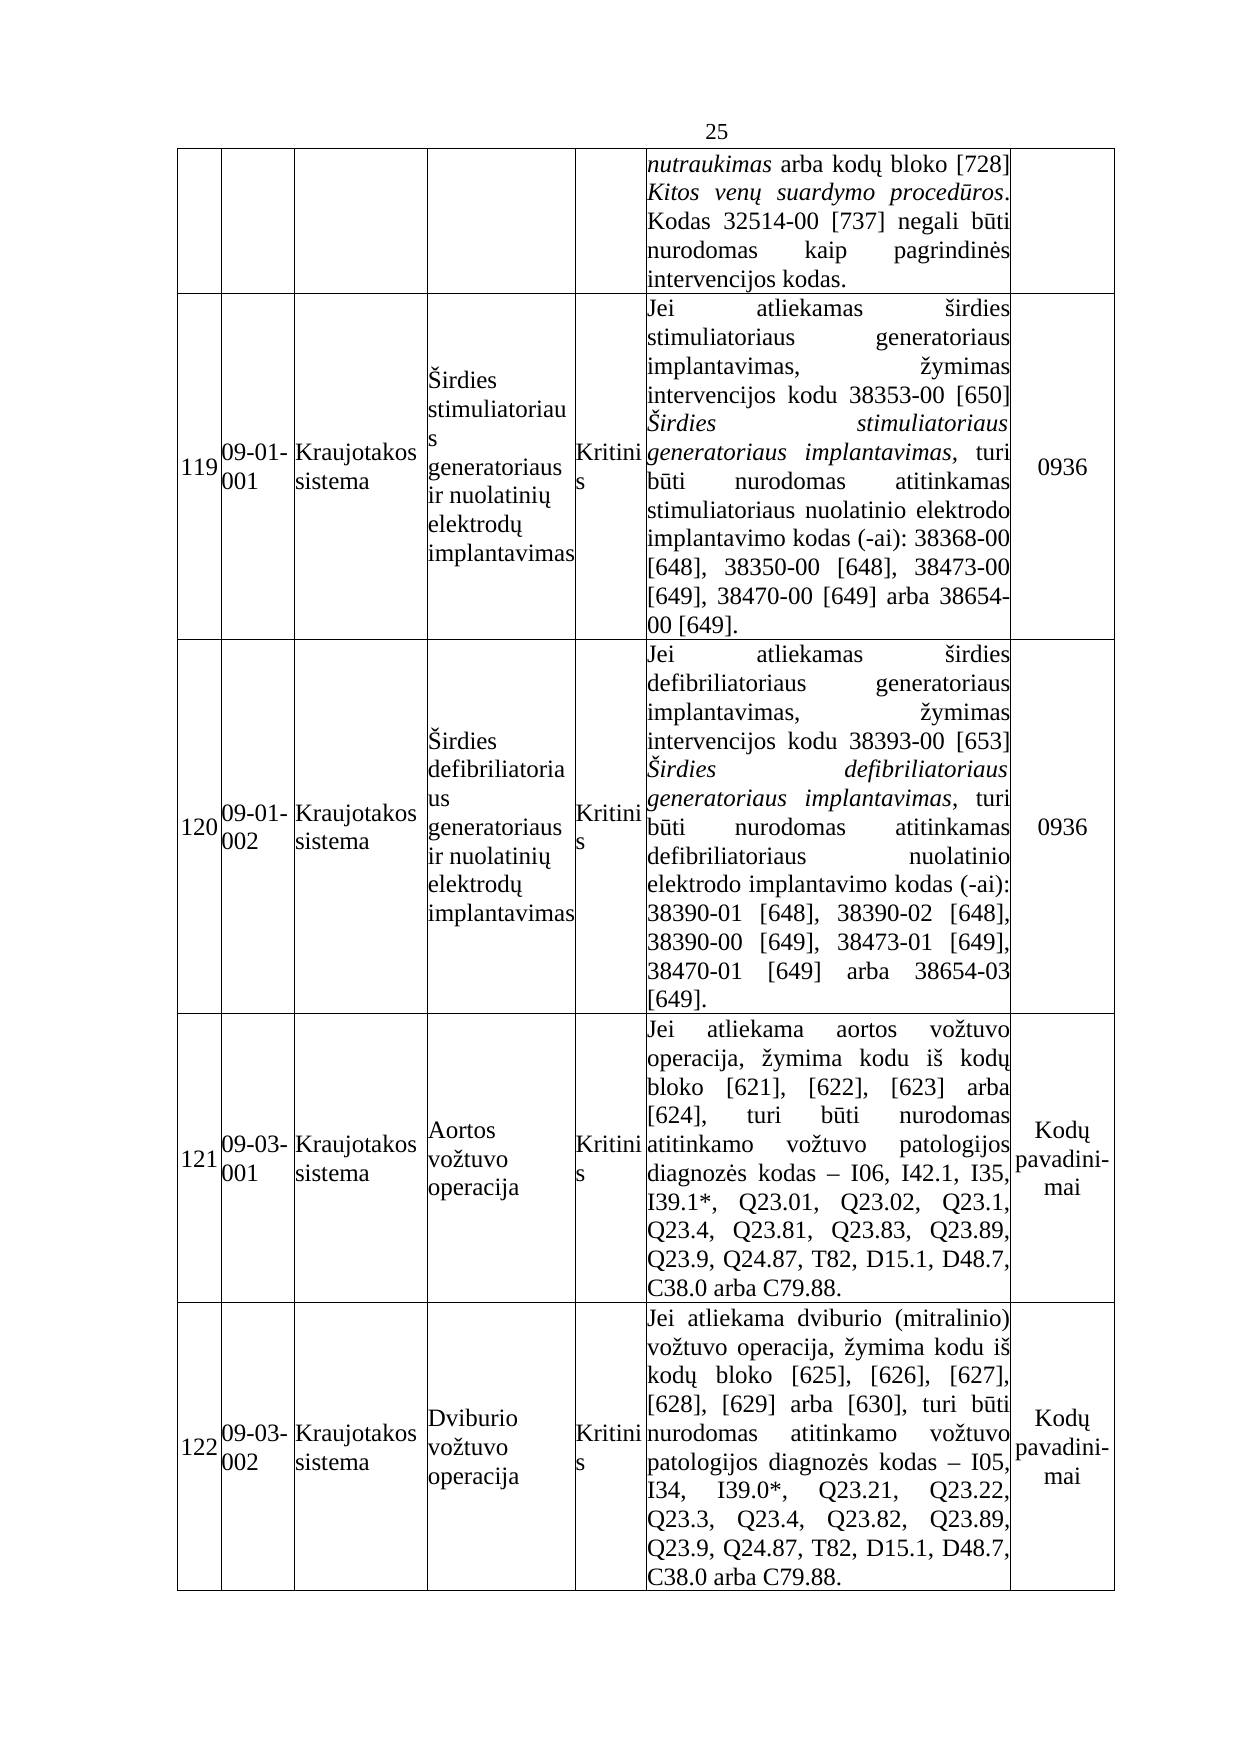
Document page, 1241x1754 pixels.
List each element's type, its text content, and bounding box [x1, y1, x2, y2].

table_cell Dviburio vožtuvo operacija [428, 1303, 575, 1590]
table_cell Kritinis [576, 640, 646, 1013]
table_cell 09-01-002 [222, 640, 294, 1013]
table_cell Kodų pavadini-mai [1011, 1014, 1114, 1302]
table_cell 0936 [1011, 294, 1114, 638]
table_cell 09-03-001 [222, 1014, 294, 1302]
table_cell Kraujotakos sistema [295, 294, 427, 638]
table_cell [222, 149, 294, 292]
table_cell Jei atliekamas širdies defibriliatoriaus generatoriaus implantavimas, žymimas intervencijos kodu 38393-00 [653] Širdies defibriliatoriaus generatoriaus implantavimas, turi būti nurodomas atitinkamas defibriliatoriaus nuolatinio elektrodo implantavimo kodas (-ai): 38390-01 [648], 38390-02 [648], 38390-00 [649], 38473-01 [649], 38470-01 [649] arba 38654-03 [649]. [647, 640, 1010, 1013]
table_cell Kodų pavadini-mai [1011, 1303, 1114, 1590]
table_cell Kraujotakos sistema [295, 1303, 427, 1590]
table_cell Kritinis [576, 1303, 646, 1590]
table_cell Kraujotakos sistema [295, 640, 427, 1013]
table_cell Kraujotakos sistema [295, 1014, 427, 1302]
table_cell Jei atliekamas širdies stimuliatoriaus generatoriaus implantavimas, žymimas intervencijos kodu 38353-00 [650] Širdies stimuliatoriaus generatoriaus implantavimas, turi būti nurodomas atitinkamas stimuliatoriaus nuolatinio elektrodo implantavimo kodas (-ai): 38368-00 [648], 38350-00 [648], 38473-00 [649], 38470-00 [649] arba 38654-00 [649]. [647, 294, 1010, 638]
table_cell Aortos vožtuvo operacija [428, 1014, 575, 1302]
table_cell 122 [178, 1303, 221, 1590]
table_cell 121 [178, 1014, 221, 1302]
table_cell Jei atliekama aortos vožtuvo operacija, žymima kodu iš kodų bloko [621], [622], [623] arba [624], turi būti nurodomas atitinkamo vožtuvo patologijos diagnozės kodas – I06, I42.1, I35, I39.1*, Q23.01, Q23.02, Q23.1, Q23.4, Q23.81, Q23.83, Q23.89, Q23.9, Q24.87, T82, D15.1, D48.7, C38.0 arba C79.88. [647, 1014, 1010, 1302]
table_cell nutraukimas arba kodų bloko [728] Kitos venų suardymo procedūros. Kodas 32514-00 [737] negali būti nurodomas kaip pagrindinės intervencijos kodas. [647, 149, 1010, 292]
table_cell Kritinis [576, 294, 646, 638]
table_cell Jei atliekama dviburio (mitralinio) vožtuvo operacija, žymima kodu iš kodų bloko [625], [626], [627], [628], [629] arba [630], turi būti nurodomas atitinkamo vožtuvo patologijos diagnozės kodas – I05, I34, I39.0*, Q23.21, Q23.22, Q23.3, Q23.4, Q23.82, Q23.89, Q23.9, Q24.87, T82, D15.1, D48.7, C38.0 arba C79.88. [647, 1303, 1010, 1590]
table_cell [1011, 149, 1114, 292]
table_cell [295, 149, 427, 292]
table_cell [576, 149, 646, 292]
table_cell 120 [178, 640, 221, 1013]
table_cell [178, 149, 221, 292]
table_cell 09-03-002 [222, 1303, 294, 1590]
table_cell Širdies defibriliatoriaus generatoriaus ir nuolatinių elektrodų implantavimas [428, 640, 575, 1013]
table_cell 09-01-001 [222, 294, 294, 638]
table_cell 119 [178, 294, 221, 638]
table_cell Kritinis [576, 1014, 646, 1302]
table_cell 0936 [1011, 640, 1114, 1013]
table_cell Širdies stimuliatoriaus generatoriaus ir nuolatinių elektrodų implantavimas [428, 294, 575, 638]
table_cell [428, 149, 575, 292]
